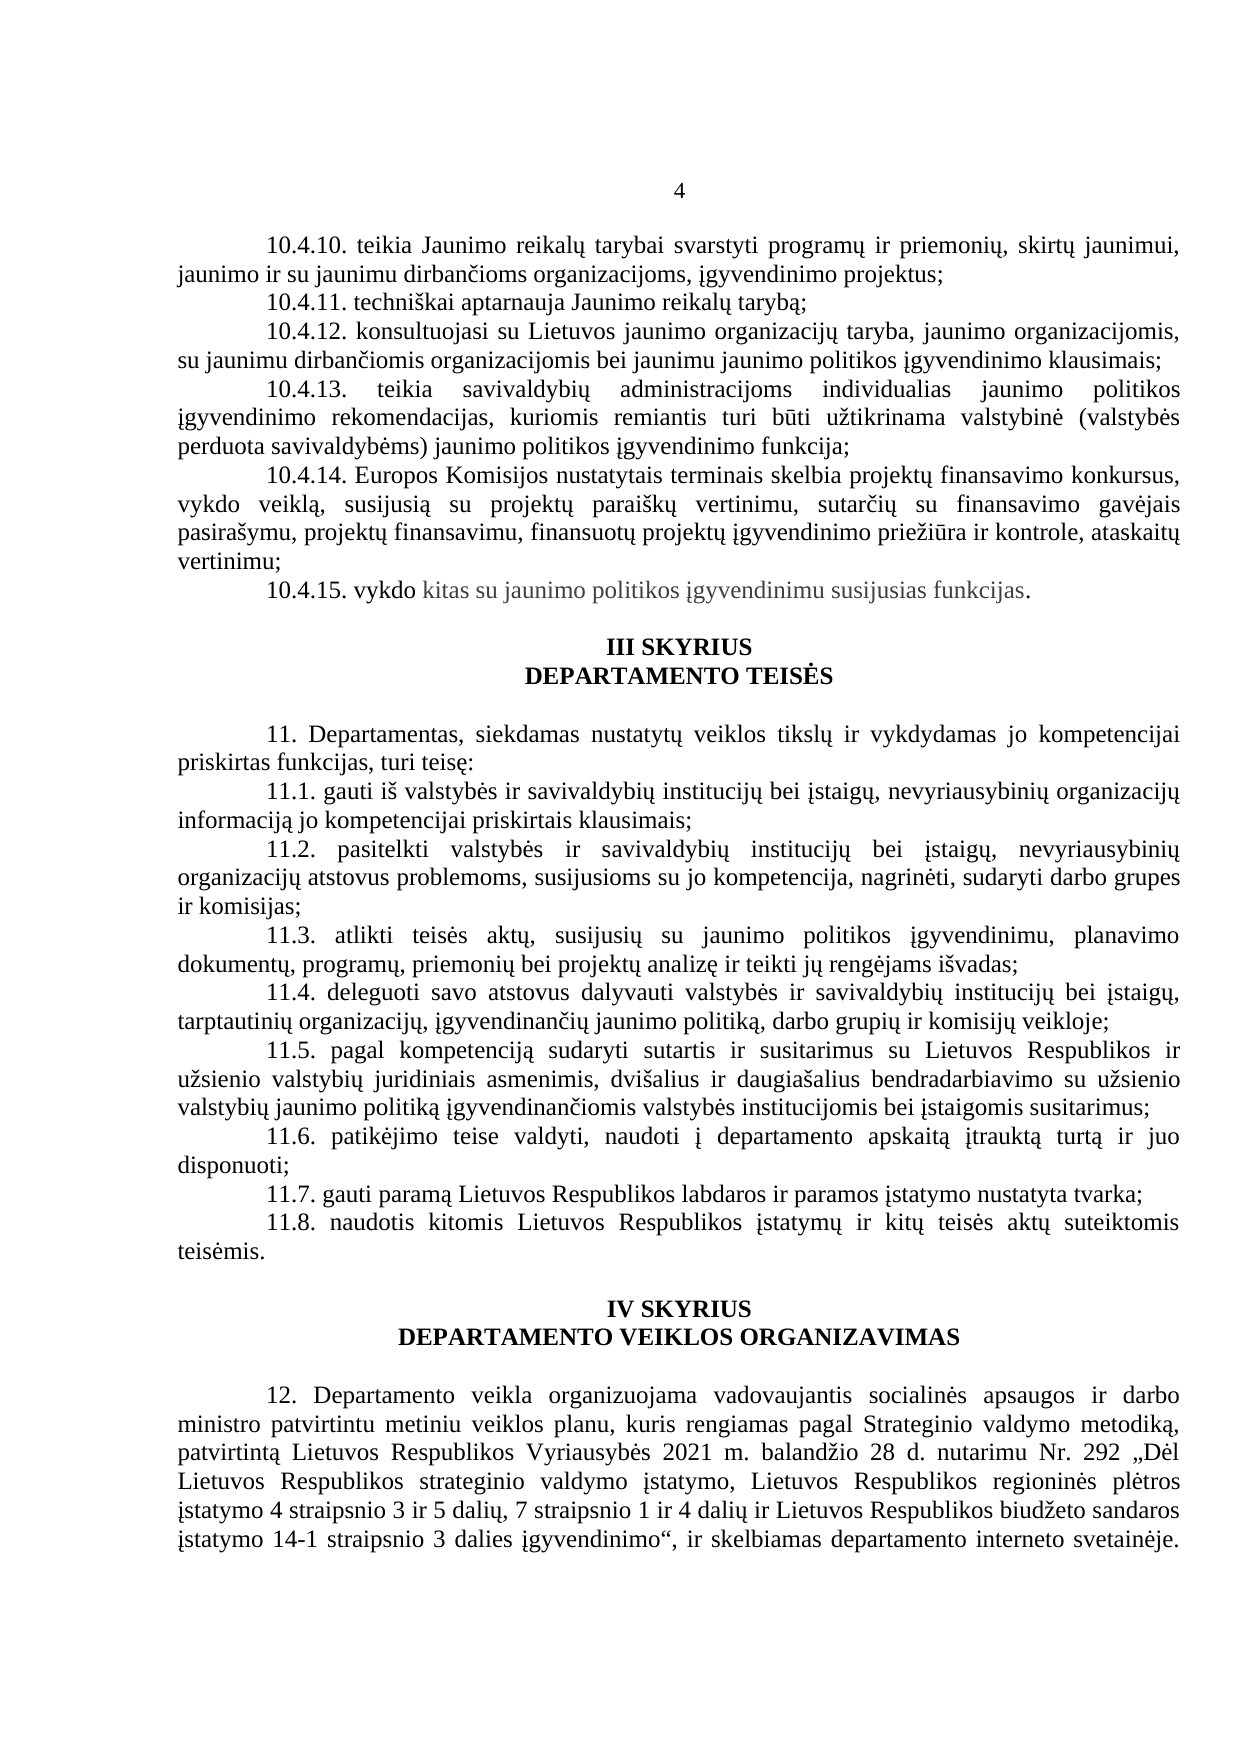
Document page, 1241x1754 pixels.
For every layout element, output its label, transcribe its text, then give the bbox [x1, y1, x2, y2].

text 10.4.11. techniškai aptarnauja Jaunimo reikalų tarybą; [177, 287, 1181, 316]
text 12. Departamento veikla organizuojama vadovaujantis socialinės apsaugos ir darbo ministro patvirtintu metiniu veiklos planu, kuris rengiamas pagal Strateginio valdymo metodiką, patvirtintą Lietuvos Respublikos Vyriausybės 2021 m. balandžio 28 d. nutarimu Nr. 292 „Dėl Lietuvos Respublikos strateginio valdymo įstatymo, Lietuvos Respublikos regioninės plėtros įstatymo 4 straipsnio 3 ir 5 dalių, 7 straipsnio 1 ir 4 dalių ir Lietuvos Respublikos biudžeto sandaros įstatymo 14-1 straipsnio 3 dalies įgyvendinimo“, ir skelbiamas departamento interneto svetainėje. [177, 1380, 1181, 1552]
text 10.4.10. teikia Jaunimo reikalų tarybai svarstyti programų ir priemonių, skirtų jaunimui, jaunimo ir su jaunimu dirbančioms organizacijoms, įgyvendinimo projektus; [177, 230, 1181, 287]
text 11.8. naudotis kitomis Lietuvos Respublikos įstatymų ir kitų teisės aktų suteiktomis teisėmis. [177, 1207, 1181, 1265]
text 10.4.12. konsultuojasi su Lietuvos jaunimo organizacijų taryba, jaunimo organizacijomis, su jaunimu dirbančiomis organizacijomis bei jaunimu jaunimo politikos įgyvendinimo klausimais; [177, 316, 1181, 374]
text 10.4.13. teikia savivaldybių administracijoms individualias jaunimo politikos įgyvendinimo rekomendacijas, kuriomis remiantis turi būti užtikrinama valstybinė (valstybės perduota savivaldybėms) jaunimo politikos įgyvendinimo funkcija; [177, 374, 1181, 460]
text III SKYRIUS [177, 632, 1181, 661]
text 11.4. deleguoti savo atstovus dalyvauti valstybės ir savivaldybių institucijų bei įstaigų, tarptautinių organizacijų, įgyvendinančių jaunimo politiką, darbo grupių ir komisijų veikloje; [177, 977, 1181, 1035]
text 11.1. gauti iš valstybės ir savivaldybių institucijų bei įstaigų, nevyriausybinių organizacijų informaciją jo kompetencijai priskirtais klausimais; [177, 776, 1181, 834]
text 11.2. pasitelkti valstybės ir savivaldybių institucijų bei įstaigų, nevyriausybinių organizacijų atstovus problemoms, susijusioms su jo kompetencija, nagrinėti, sudaryti darbo grupes ir komisijas; [177, 834, 1181, 920]
text DEPARTAMENTO TEISĖS [177, 661, 1181, 690]
text 10.4.14. Europos Komisijos nustatytais terminais skelbia projektų finansavimo konkursus, vykdo veiklą, susijusią su projektų paraiškų vertinimu, sutarčių su finansavimo gavėjais pasirašymu, projektų finansavimu, finansuotų projektų įgyvendinimo priežiūra ir kontrole, ataskaitų vertinimu; [177, 460, 1181, 575]
text IV SKYRIUS [177, 1294, 1181, 1322]
text 11.5. pagal kompetenciją sudaryti sutartis ir susitarimus su Lietuvos Respublikos ir užsienio valstybių juridiniais asmenimis, dvišalius ir daugiašalius bendradarbiavimo su užsienio valstybių jaunimo politiką įgyvendinančiomis valstybės institucijomis bei įstaigomis susitarimus; [177, 1035, 1181, 1121]
text DEPARTAMENTO VEIKLOS ORGANIZAVIMAS [177, 1322, 1181, 1351]
text 11. Departamentas, siekdamas nustatytų veiklos tikslų ir vykdydamas jo kompetencijai priskirtas funkcijas, turi teisę: [177, 719, 1181, 776]
text 11.6. patikėjimo teise valdyti, naudoti į departamento apskaitą įtrauktą turtą ir juo disponuoti; [177, 1121, 1181, 1179]
text 11.3. atlikti teisės aktų, susijusių su jaunimo politikos įgyvendinimu, planavimo dokumentų, programų, priemonių bei projektų analizę ir teikti jų rengėjams išvadas; [177, 920, 1181, 977]
text 11.7. gauti paramą Lietuvos Respublikos labdaros ir paramos įstatymo nustatyta tvarka; [177, 1179, 1181, 1207]
text 10.4.15. vykdo kitas su jaunimo politikos įgyvendinimu susijusias funkcijas. [177, 575, 1181, 604]
